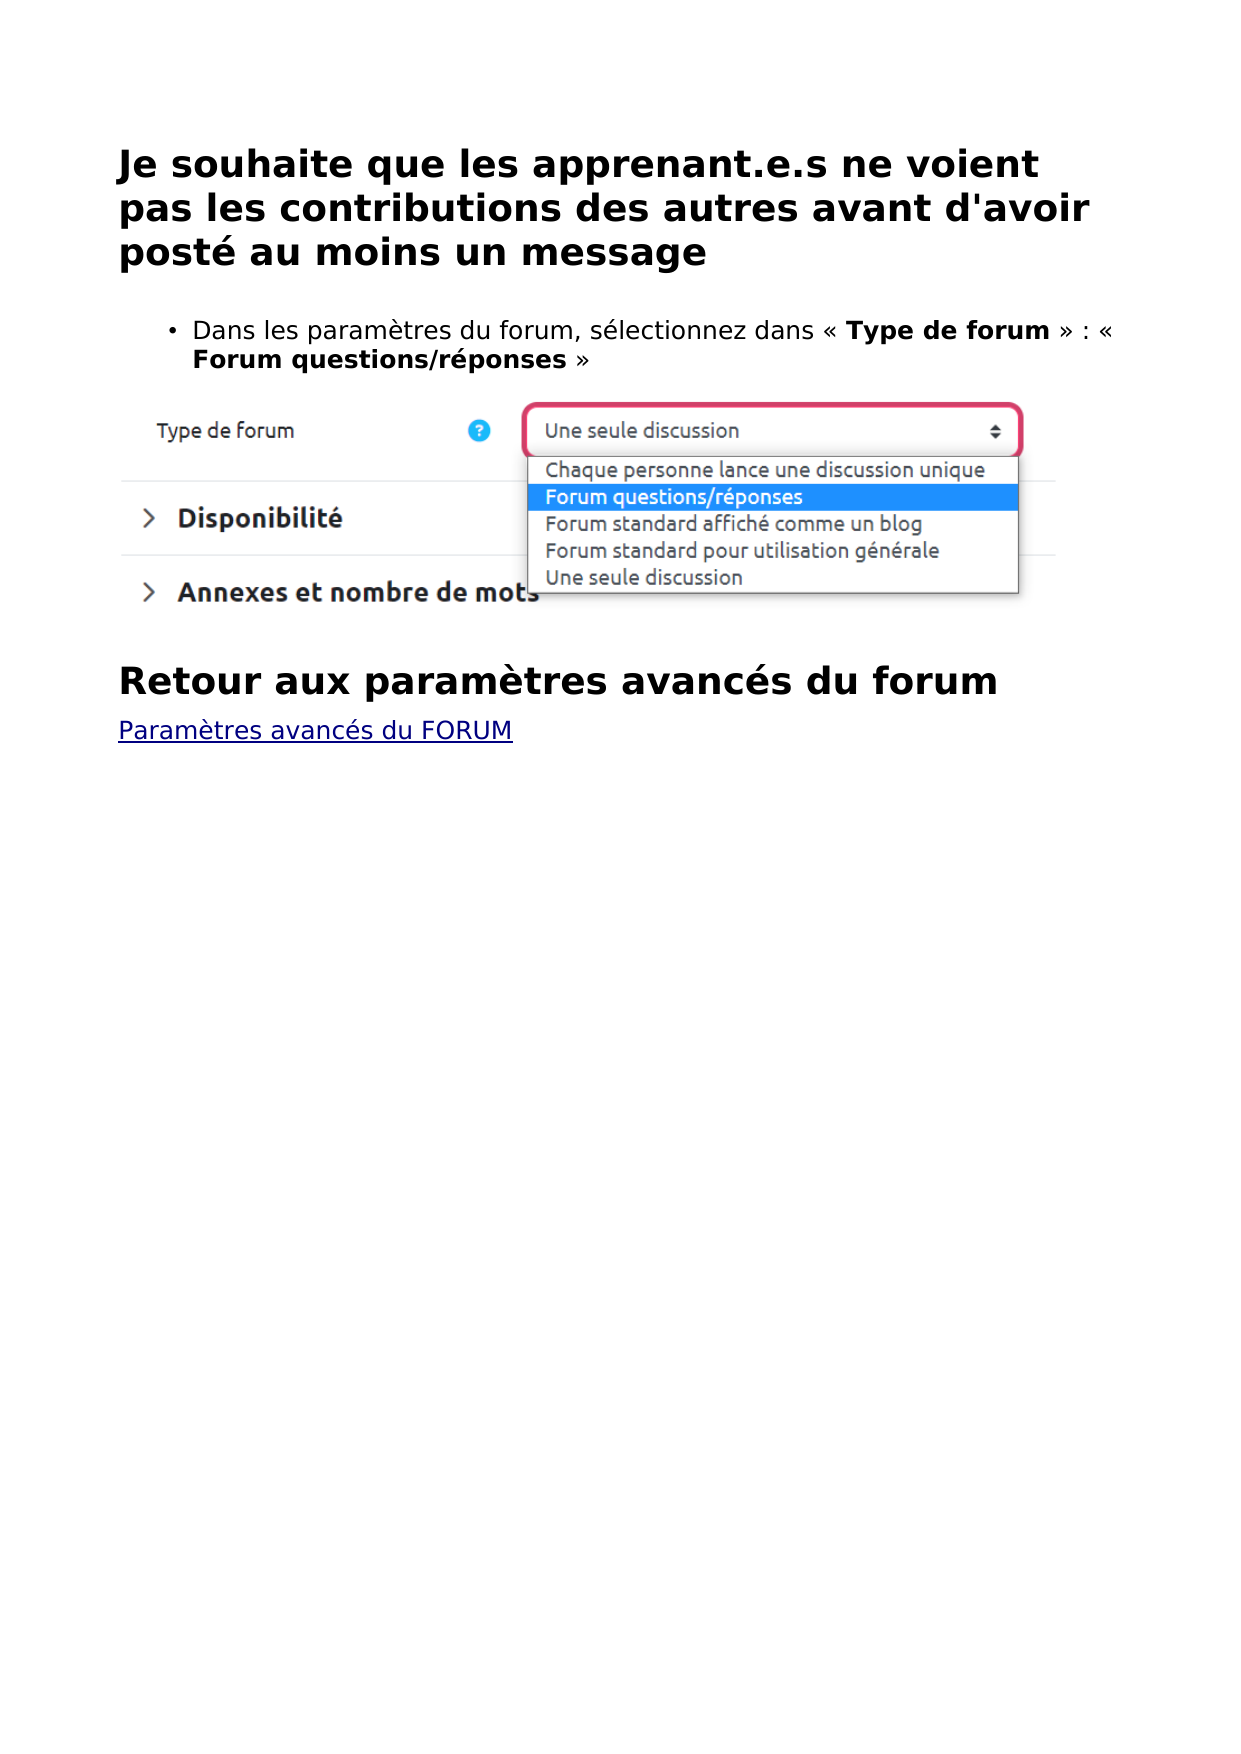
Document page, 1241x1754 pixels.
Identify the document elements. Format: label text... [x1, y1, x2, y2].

text Paramètres avancés du FORUM [118, 716, 1122, 745]
picture [118, 374, 1056, 623]
list Dans les paramètres du forum, sélectionnez dans « Type de forum » : « Forum questions/réponses » [177, 316, 1122, 374]
subtitle Je souhaite que les apprenant.e.s ne voient pas les contributions des autres avant d'avoir posté au moins un message [118, 143, 1122, 274]
subtitle Retour aux paramètres avancés du forum [118, 660, 1122, 704]
